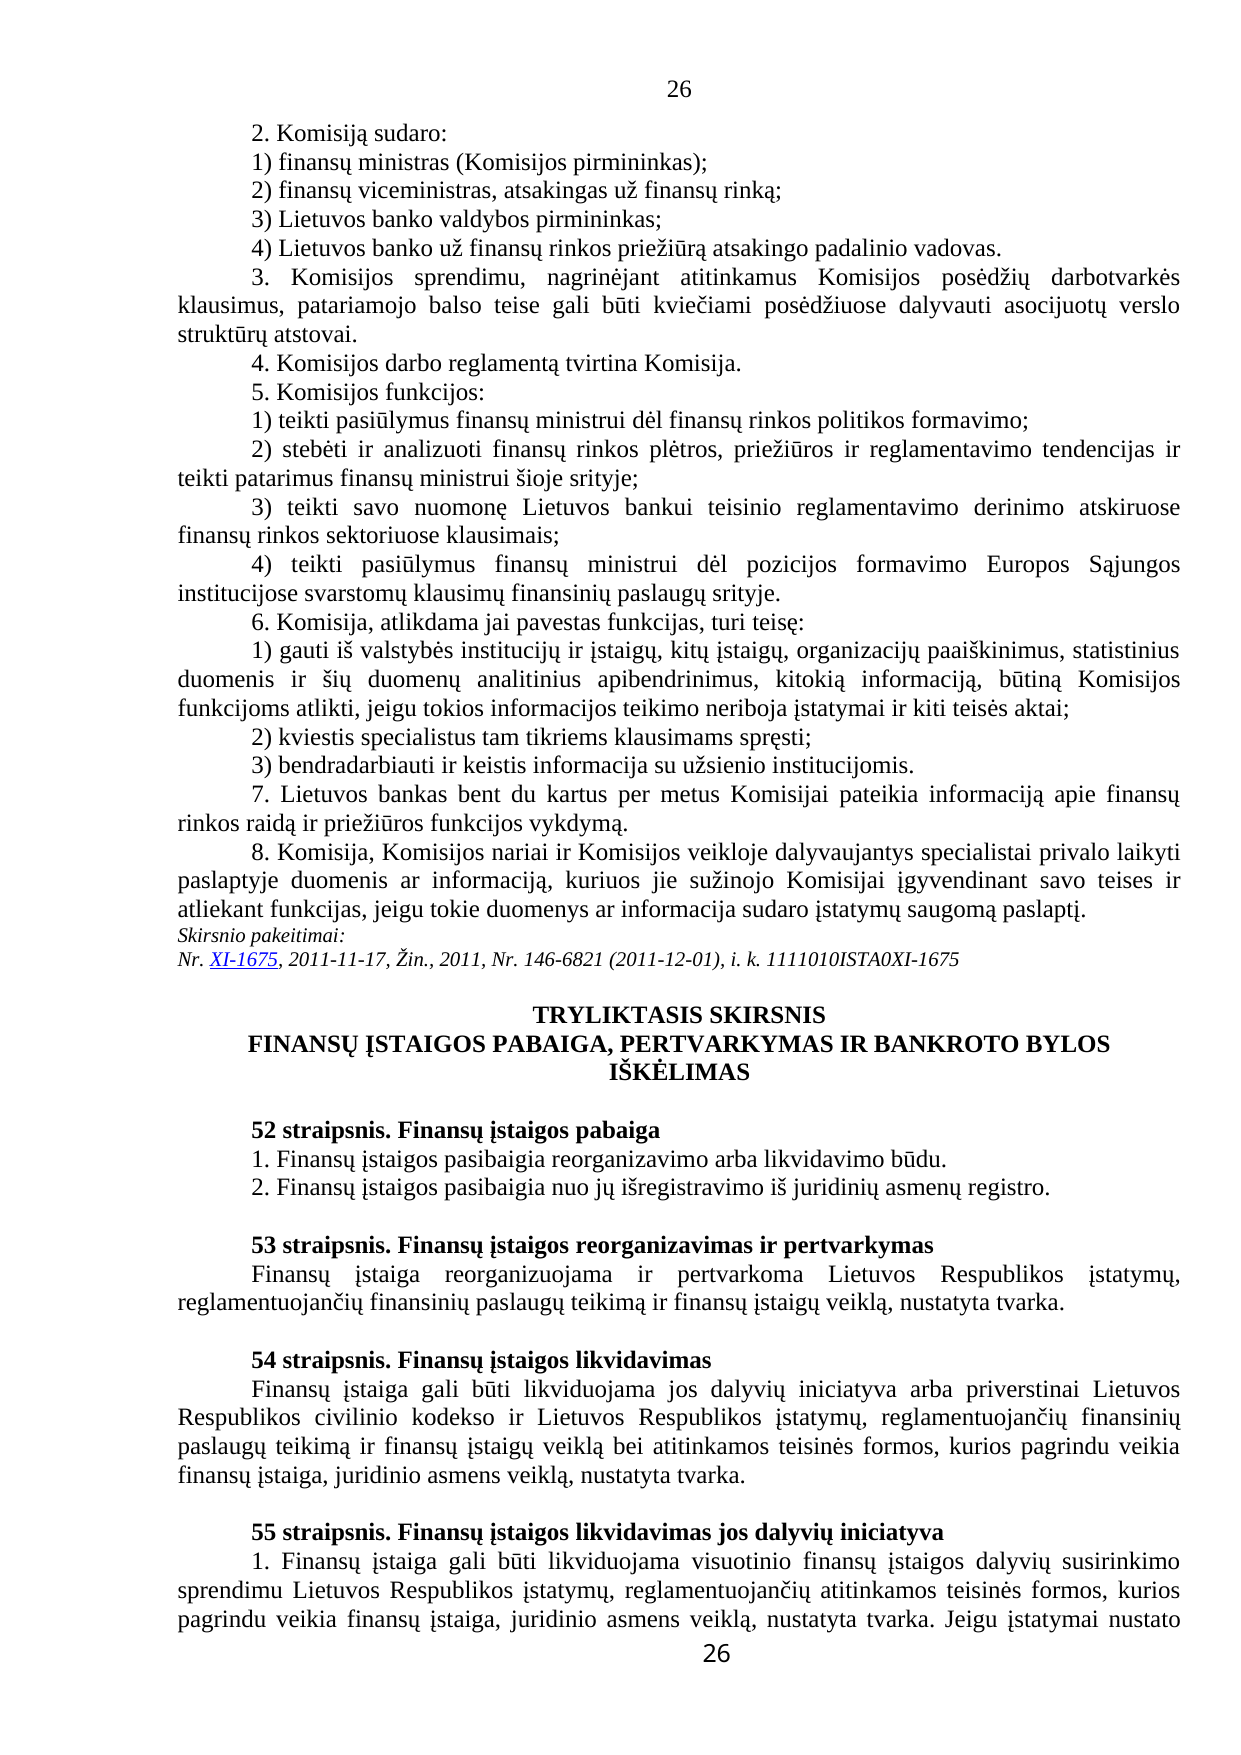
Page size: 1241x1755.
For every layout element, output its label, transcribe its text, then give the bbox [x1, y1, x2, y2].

text 6. Komisija, atlikdama jai pavestas funkcijas, turi teisę: [177, 607, 1181, 636]
text 55 straipsnis. Finansų įstaigos likvidavimas jos dalyvių iniciatyva [177, 1517, 1181, 1546]
text 8. Komisija, Komisijos nariai ir Komisijos veikloje dalyvaujantys specialistai privalo laikyti paslaptyje duomenis ar informaciją, kuriuos jie sužinojo Komisijai įgyvendinant savo teises ir atliekant funkcijas, jeigu tokie duomenys ar informacija sudaro įstatymų saugomą paslaptį. [177, 837, 1181, 923]
text 3. Komisijos sprendimu, nagrinėjant atitinkamus Komisijos posėdžių darbotvarkės klausimus, patariamojo balso teise gali būti kviečiami posėdžiuose dalyvauti asocijuotų verslo struktūrų atstovai. [177, 262, 1181, 348]
text 1) finansų ministras (Komisijos pirmininkas); [177, 147, 1181, 176]
text 7. Lietuvos bankas bent du kartus per metus Komisijai pateikia informaciją apie finansų rinkos raidą ir priežiūros funkcijos vykdymą. [177, 779, 1181, 837]
text 3) bendradarbiauti ir keistis informacija su užsienio institucijomis. [177, 751, 1181, 779]
text 2. Finansų įstaigos pasibaigia nuo jų išregistravimo iš juridinių asmenų registro. [177, 1172, 1181, 1201]
text 3) Lietuvos banko valdybos pirmininkas; [177, 204, 1181, 233]
text Finansų įstaiga reorganizuojama ir pertvarkoma Lietuvos Respublikos įstatymų, reglamentuojančių finansinių paslaugų teikimą ir finansų įstaigų veiklą, nustatyta tvarka. [177, 1259, 1181, 1316]
text Skirsnio pakeitimai: [177, 923, 1181, 947]
text Nr. XI-1675, 2011-11-17, Žin., 2011, Nr. 146-6821 (2011-12-01), i. k. 1111010ISTA0XI-1675 [177, 947, 1181, 971]
text 5. Komisijos funkcijos: [177, 377, 1181, 406]
text 1) teikti pasiūlymus finansų ministrui dėl finansų rinkos politikos formavimo; [177, 406, 1181, 434]
text 4. Komisijos darbo reglamentą tvirtina Komisija. [177, 348, 1181, 377]
text 1. Finansų įstaiga gali būti likviduojama visuotinio finansų įstaigos dalyvių susirinkimo sprendimu Lietuvos Respublikos įstatymų, reglamentuojančių atitinkamos teisinės formos, kurios pagrindu veikia finansų įstaiga, juridinio asmens veiklą, nustatyta tvarka. Jeigu įstatymai nustato [177, 1546, 1181, 1632]
text 4) teikti pasiūlymus finansų ministrui dėl pozicijos formavimo Europos Sąjungos institucijose svarstomų klausimų finansinių paslaugų srityje. [177, 549, 1181, 607]
text 52 straipsnis. Finansų įstaigos pabaiga [177, 1115, 1181, 1144]
text 3) teikti savo nuomonę Lietuvos bankui teisinio reglamentavimo derinimo atskiruose finansų rinkos sektoriuose klausimais; [177, 492, 1181, 549]
text 2) finansų viceministras, atsakingas už finansų rinką; [177, 176, 1181, 204]
text 1) gauti iš valstybės institucijų ir įstaigų, kitų įstaigų, organizacijų paaiškinimus, statistinius duomenis ir šių duomenų analitinius apibendrinimus, kitokią informaciją, būtiną Komisijos funkcijoms atlikti, jeigu tokios informacijos teikimo neriboja įstatymai ir kiti teisės aktai; [177, 636, 1181, 722]
text Finansų įstaiga gali būti likviduojama jos dalyvių iniciatyva arba priverstinai Lietuvos Respublikos civilinio kodekso ir Lietuvos Respublikos įstatymų, reglamentuojančių finansinių paslaugų teikimą ir finansų įstaigų veiklą bei atitinkamos teisinės formos, kurios pagrindu veikia finansų įstaiga, juridinio asmens veiklą, nustatyta tvarka. [177, 1374, 1181, 1489]
text 2) stebėti ir analizuoti finansų rinkos plėtros, priežiūros ir reglamentavimo tendencijas ir teikti patarimus finansų ministrui šioje srityje; [177, 434, 1181, 492]
text TRYLIKTASIS SKIRSNIS [177, 1000, 1181, 1029]
text 4) Lietuvos banko už finansų rinkos priežiūrą atsakingo padalinio vadovas. [177, 233, 1181, 262]
text FINANSŲ ĮSTAIGOS PABAIGA, PERTVARKYMAS IR BANKROTO BYLOS IŠKĖLIMAS [177, 1029, 1181, 1086]
text 53 straipsnis. Finansų įstaigos reorganizavimas ir pertvarkymas [177, 1230, 1181, 1259]
text 2) kviestis specialistus tam tikriems klausimams spręsti; [177, 722, 1181, 751]
text 1. Finansų įstaigos pasibaigia reorganizavimo arba likvidavimo būdu. [177, 1144, 1181, 1172]
text 2. Komisiją sudaro: [177, 118, 1181, 147]
text 54 straipsnis. Finansų įstaigos likvidavimas [177, 1345, 1181, 1374]
